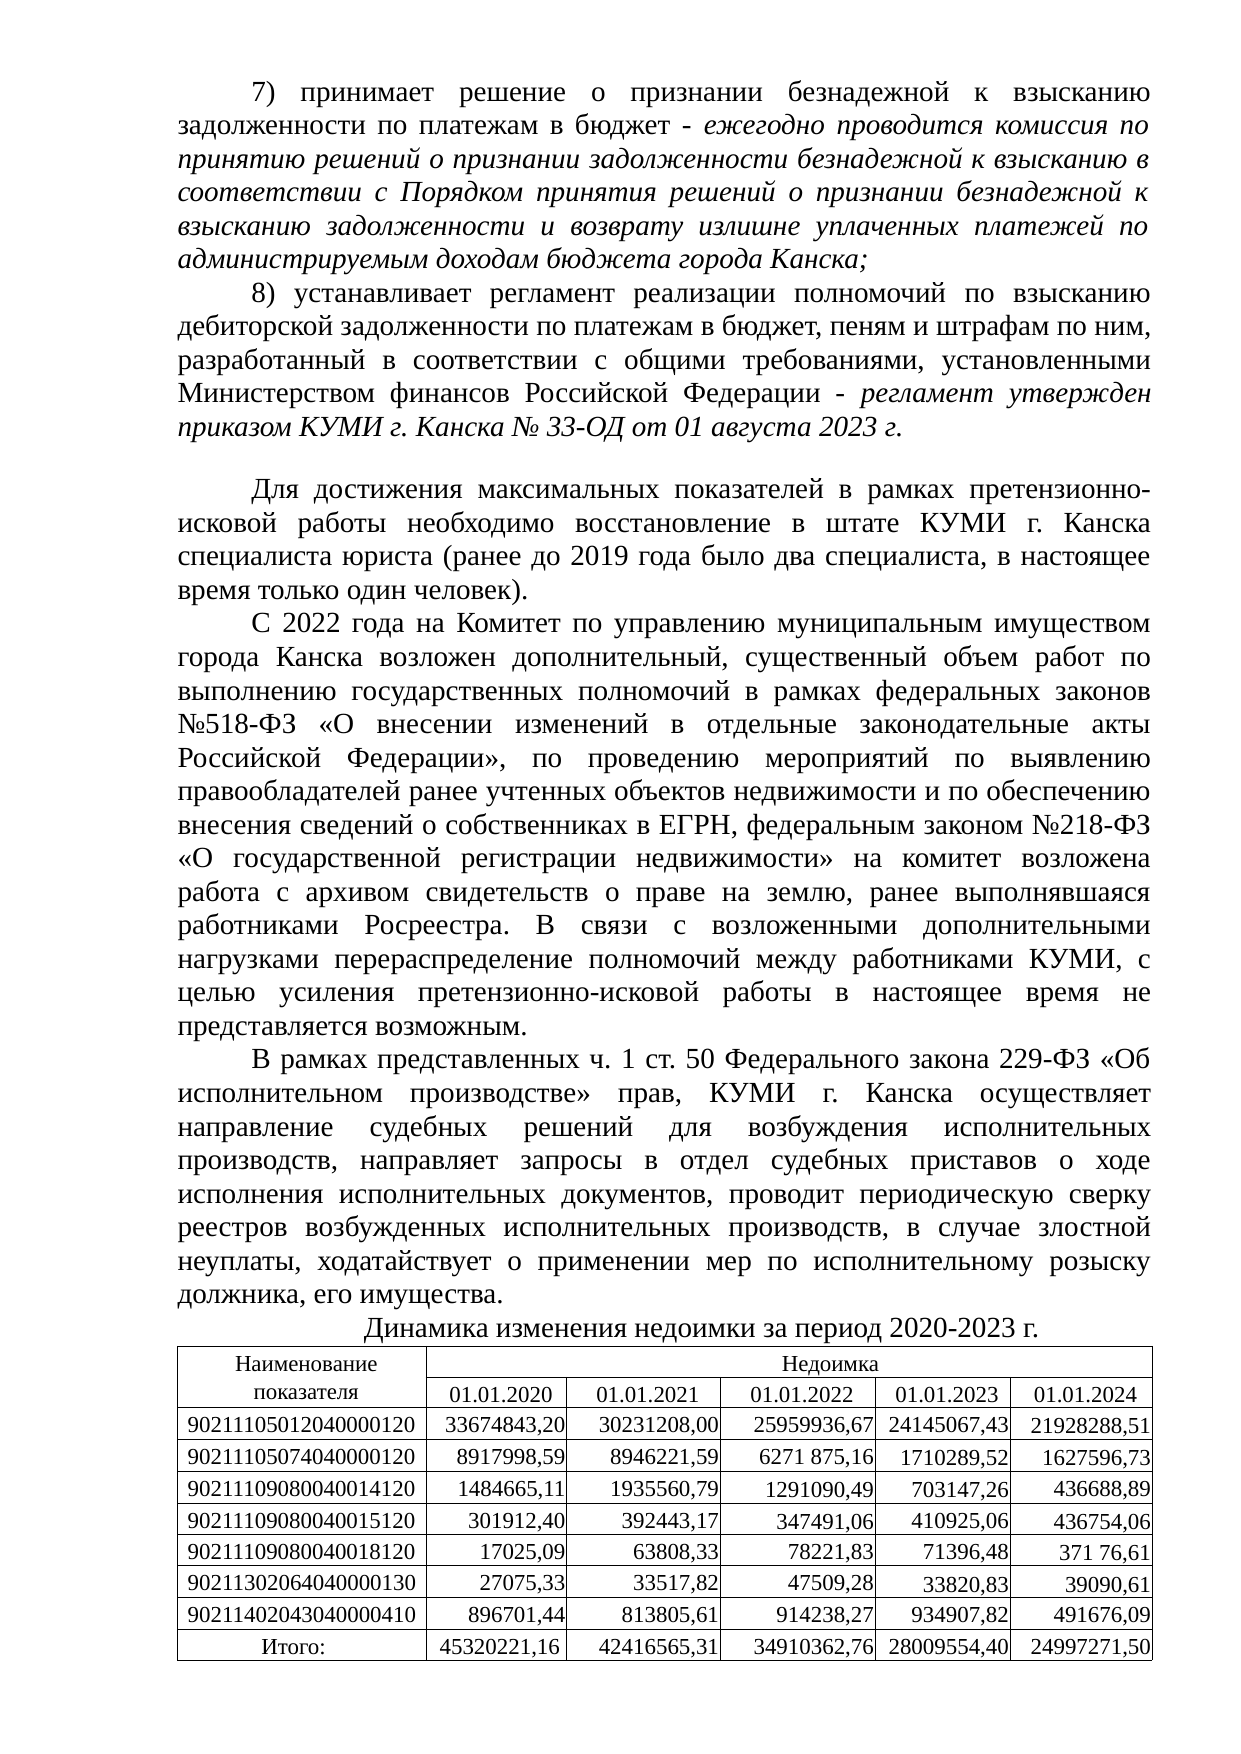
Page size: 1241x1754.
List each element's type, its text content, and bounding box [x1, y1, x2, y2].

table_cell 1627596,73 [1011, 1440, 1152, 1471]
table_cell 24997271,50 [1011, 1630, 1152, 1659]
text 7) принимает решение о признании безнадежной к взысканию задолженности по платежам в бюджет - ежегодно проводится комиссия по принятию решений о признании задолженности безнадежной к взысканию в соответствии с Порядком принятия решений о признании безнадежной к взысканию задолженности и возврату излишне уплаченных платежей по администрируемым доходам бюджета города Канска; [177, 74, 1152, 275]
table_cell 33820,83 [876, 1566, 1010, 1597]
text 8) устанавливает регламент реализации полномочий по взысканию дебиторской задолженности по платежам в бюджет, пеням и штрафам по ним, разработанный в соответствии с общими требованиями, установленными Министерством финансов Российской Федерации - регламент утвержден приказом КУМИ г. Канска № 33-ОД от 01 августа 2023 г. [177, 275, 1152, 443]
table_cell 392443,17 [567, 1504, 720, 1534]
table_cell 01.01.2020 [427, 1378, 566, 1407]
table_cell 410925,06 [876, 1504, 1010, 1534]
table_cell 1710289,52 [876, 1440, 1010, 1471]
table_cell 6271 875,16 [721, 1440, 875, 1471]
table_cell 90211109080040018120 [178, 1535, 426, 1565]
table_cell 34910362,76 [721, 1630, 875, 1659]
table_cell 1291090,49 [721, 1472, 875, 1503]
table_cell 42416565,31 [567, 1630, 720, 1659]
table_cell 39090,61 [1011, 1566, 1152, 1597]
table_cell 90211402043040000410 [178, 1598, 426, 1629]
table_cell 703147,26 [876, 1472, 1010, 1503]
table_cell 45320221,16 [427, 1630, 566, 1659]
text С 2022 года на Комитет по управлению муниципальным имуществом города Канска возложен дополнительный, существенный объем работ по выполнению государственных полномочий в рамках федеральных законов №518-ФЗ «О внесении изменений в отдельные законодательные акты Российской Федерации», по проведению мероприятий по выявлению правообладателей ранее учтенных объектов недвижимости и по обеспечению внесения сведений о собственниках в ЕГРН, федеральным законом №218-ФЗ «О государственной регистрации недвижимости» на комитет возложена работа с архивом свидетельств о праве на землю, ранее выполнявшаяся работниками Росреестра. В связи с возложенными дополнительными нагрузками перераспределение полномочий между работниками КУМИ, с целью усиления претензионно-исковой работы в настоящее время не представляется возможным. [177, 606, 1152, 1042]
table_cell 491676,09 [1011, 1598, 1152, 1629]
table_cell 33517,82 [567, 1566, 720, 1597]
table_cell 01.01.2021 [567, 1378, 720, 1407]
table_cell 301912,40 [427, 1504, 566, 1534]
table_cell 01.01.2024 [1011, 1378, 1152, 1407]
table_cell 28009554,40 [876, 1630, 1010, 1659]
table_cell 1935560,79 [567, 1472, 720, 1503]
table_cell 63808,33 [567, 1535, 720, 1565]
table_cell 71396,48 [876, 1535, 1010, 1565]
table_cell 90211109080040014120 [178, 1472, 426, 1503]
table_cell 25959936,67 [721, 1408, 875, 1439]
table_cell Итого: [178, 1630, 426, 1659]
table_cell 8946221,59 [567, 1440, 720, 1471]
table_cell 896701,44 [427, 1598, 566, 1629]
table_cell 914238,27 [721, 1598, 875, 1629]
table_cell 347491,06 [721, 1504, 875, 1534]
table_cell 27075,33 [427, 1566, 566, 1597]
table_cell 90211105012040000120 [178, 1408, 426, 1439]
table_cell 90211109080040015120 [178, 1504, 426, 1534]
table_header Недоимка [427, 1347, 1152, 1377]
text Для достижения максимальных показателей в рамках претензионно-исковой работы необходимо восстановление в штате КУМИ г. Канска специалиста юриста (ранее до 2019 года было два специалиста, в настоящее время только один человек). [177, 471, 1152, 606]
table_cell 17025,09 [427, 1535, 566, 1565]
table_cell 30231208,00 [567, 1408, 720, 1439]
table_cell 21928288,51 [1011, 1408, 1152, 1439]
table_cell 1484665,11 [427, 1472, 566, 1503]
table_cell 01.01.2022 [721, 1378, 875, 1407]
table_cell 90211105074040000120 [178, 1440, 426, 1471]
table_cell 371 76,61 [1011, 1535, 1152, 1565]
table_cell 436688,89 [1011, 1472, 1152, 1503]
table_cell 934907,82 [876, 1598, 1010, 1629]
table_cell 813805,61 [567, 1598, 720, 1629]
table_cell 8917998,59 [427, 1440, 566, 1471]
table_cell 90211302064040000130 [178, 1566, 426, 1597]
table_cell 47509,28 [721, 1566, 875, 1597]
text Динамика изменения недоимки за период 2020-2023 г. [177, 1310, 1152, 1343]
table_cell 78221,83 [721, 1535, 875, 1565]
table_cell 01.01.2023 [876, 1378, 1010, 1407]
text В рамках представленных ч. 1 ст. 50 Федерального закона 229-ФЗ «Об исполнительном производстве» прав, КУМИ г. Канска осуществляет направление судебных решений для возбуждения исполнительных производств, направляет запросы в отдел судебных приставов о ходе исполнения исполнительных документов, проводит периодическую сверку реестров возбужденных исполнительных производств, в случае злостной неуплаты, ходатайствует о применении мер по исполнительному розыску должника, его имущества. [177, 1042, 1152, 1310]
table_cell 33674843,20 [427, 1408, 566, 1439]
table_cell 24145067,43 [876, 1408, 1010, 1439]
table_header Наименование показателя [178, 1347, 426, 1407]
table_cell 436754,06 [1011, 1504, 1152, 1534]
